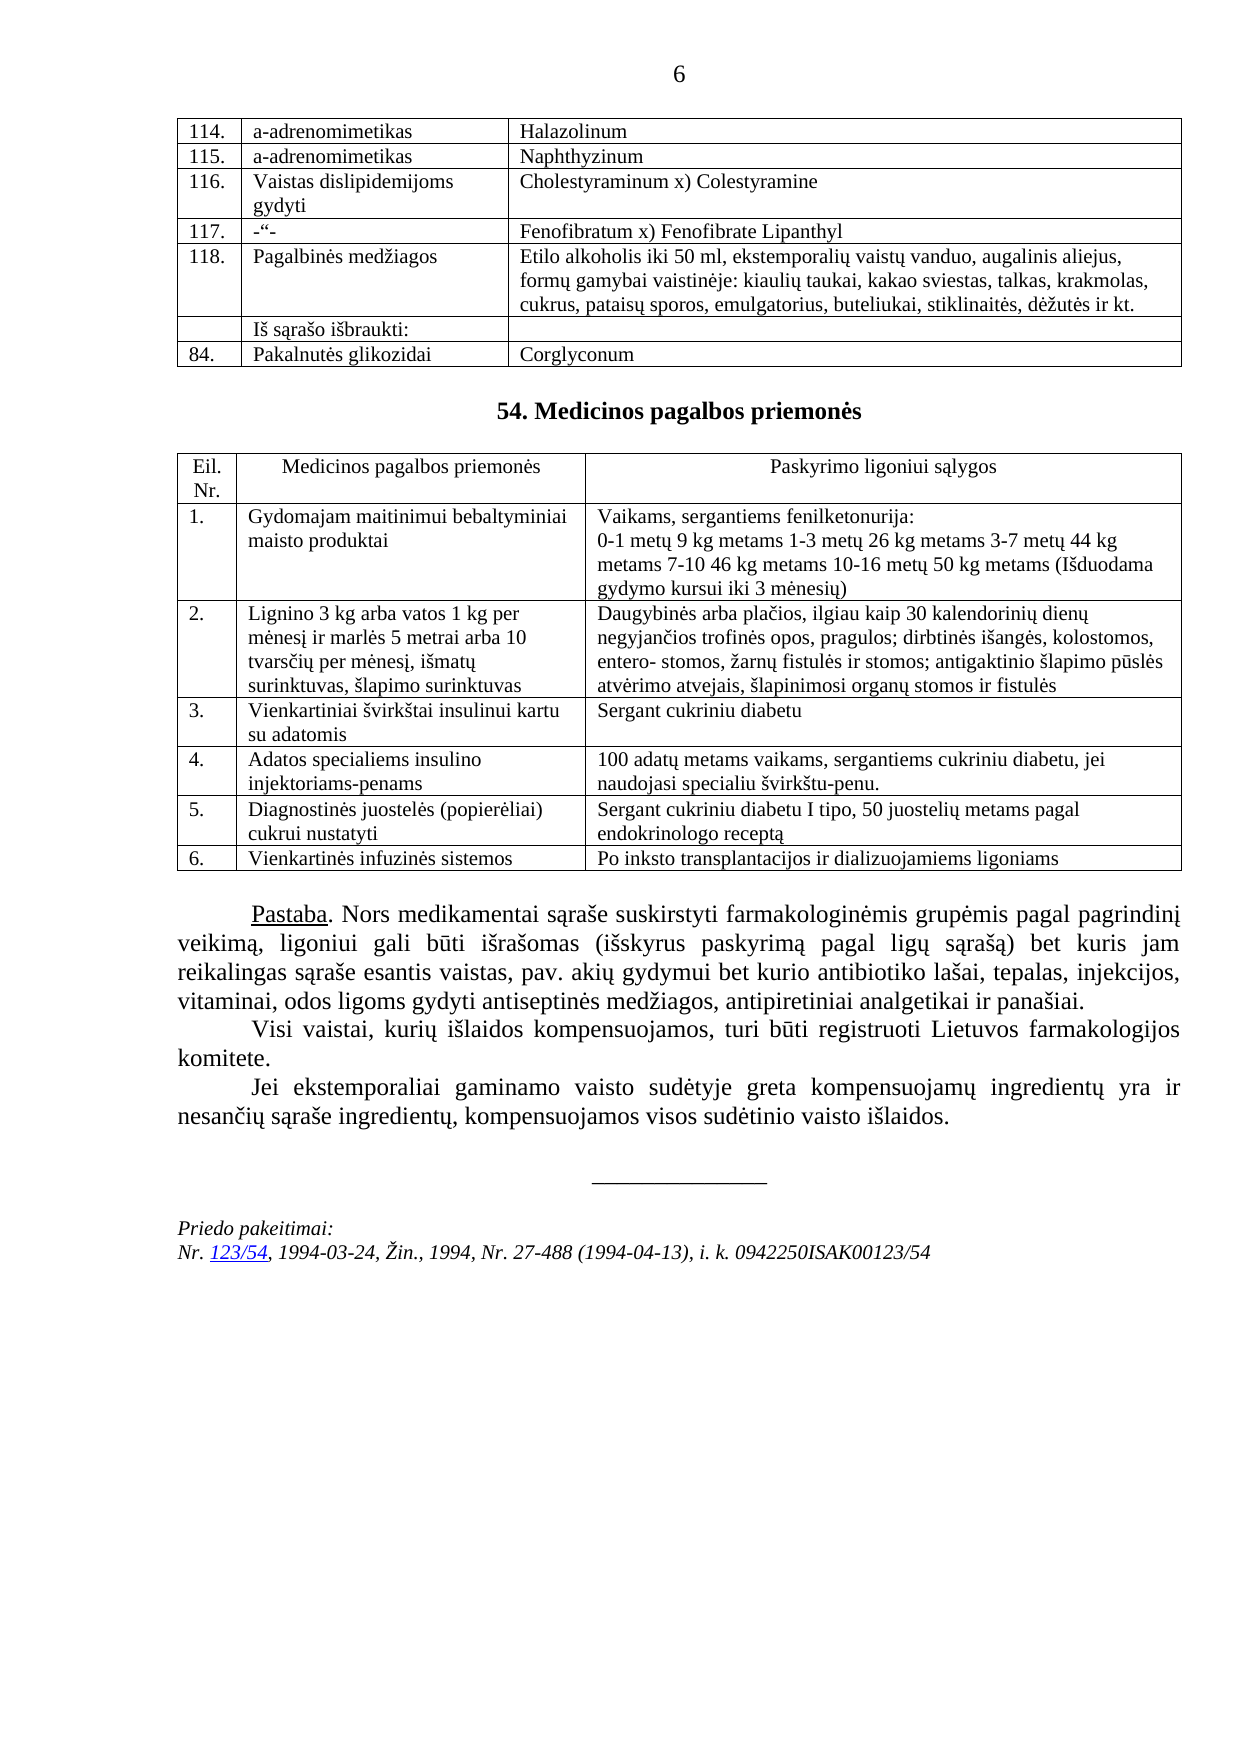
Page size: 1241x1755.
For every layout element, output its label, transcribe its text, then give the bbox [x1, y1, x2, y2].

table_cell Vienkartiniai švirkštai insulinui kartu su adatomis [237, 698, 585, 746]
table_cell -“- [242, 219, 508, 243]
table_cell Sergant cukriniu diabetu [586, 698, 1181, 746]
table_cell Diagnostinės juostelės (popierėliai) cukrui nustatyti [237, 796, 585, 844]
table_cell 5. [178, 796, 236, 844]
table_cell 4. [178, 747, 236, 795]
text Priedo pakeitimai: [177, 1216, 1181, 1240]
table_cell 117. [178, 219, 241, 243]
table_cell 3. [178, 698, 236, 746]
table_cell Vaistas dislipidemijoms gydyti [242, 169, 508, 217]
table_header Medicinos pagalbos priemonės [237, 454, 585, 502]
table_cell Pakalnutės glikozidai [242, 342, 508, 366]
table_cell 84. [178, 342, 241, 366]
text 54. Medicinos pagalbos priemonės [177, 396, 1181, 424]
table_cell Naphthyzinum [509, 144, 1181, 168]
table_cell [178, 317, 241, 341]
table_cell 6. [178, 846, 236, 870]
table_cell 100 adatų metams vaikams, sergantiems cukriniu diabetu, jei naudojasi specialiu švirkštu-penu. [586, 747, 1181, 795]
table_cell Etilo alkoholis iki 50 ml, ekstemporalių vaistų vanduo, augalinis aliejus, formų gamybai vaistinėje: kiaulių taukai, kakao sviestas, talkas, krakmolas, cukrus, pataisų sporos, emulgatorius, buteliukai, stiklinaitės, dėžutės ir kt. [509, 244, 1181, 316]
table_cell Vienkartinės infuzinės sistemos [237, 846, 585, 870]
text Nr. 123/54, 1994-03-24, Žin., 1994, Nr. 27-488 (1994-04-13), i. k. 0942250ISAK00123/54 [177, 1240, 1181, 1264]
table_cell 114. [178, 119, 241, 143]
table_cell Cholestyraminum x) Colestyramine [509, 169, 1181, 217]
text Jei ekstemporaliai gaminamo vaisto sudėtyje greta kompensuojamų ingredientų yra ir nesančių sąraše ingredientų, kompensuojamos visos sudėtinio vaisto išlaidos. [177, 1072, 1181, 1129]
table_cell 118. [178, 244, 241, 316]
table_cell [509, 317, 1181, 341]
text Visi vaistai, kurių išlaidos kompensuojamos, turi būti registruoti Lietuvos farmakologijos komitete. [177, 1014, 1181, 1072]
table_cell Fenofibratum x) Fenofibrate Lipanthyl [509, 219, 1181, 243]
table_header Paskyrimo ligoniui sąlygos [586, 454, 1181, 502]
table_cell Corglyconum [509, 342, 1181, 366]
text Pastaba. Nors medikamentai sąraše suskirstyti farmakologinėmis grupėmis pagal pagrindinį veikimą, ligoniui gali būti išrašomas (išskyrus paskyrimą pagal ligų sąrašą) bet kuris jam reikalingas sąraše esantis vaistas, pav. akių gydymui bet kurio antibiotiko lašai, tepalas, injekcijos, vitaminai, odos ligoms gydyti antiseptinės medžiagos, antipiretiniai analgetikai ir panašiai. [177, 899, 1181, 1014]
table_cell Iš sąrašo išbraukti: [242, 317, 508, 341]
table_cell a-adrenomimetikas [242, 119, 508, 143]
table_cell Gydomajam maitinimui bebaltyminiai maisto produktai [237, 504, 585, 600]
table_cell 115. [178, 144, 241, 168]
table_cell Halazolinum [509, 119, 1181, 143]
table_cell Lignino 3 kg arba vatos 1 kg per mėnesį ir marlės 5 metrai arba 10 tvarsčių per mėnesį, išmatų surinktuvas, šlapimo surinktuvas [237, 601, 585, 697]
table_cell Sergant cukriniu diabetu I tipo, 50 juostelių metams pagal endokrinologo receptą [586, 796, 1181, 844]
table_cell Pagalbinės medžiagos [242, 244, 508, 316]
table_cell Adatos specialiems insulino injektoriams-penams [237, 747, 585, 795]
table_cell Vaikams, sergantiems fenilketonurija: 0-1 metų 9 kg metams 1-3 metų 26 kg metams 3-7 metų 44 kg metams 7-10 46 kg metams 10-16 metų 50 kg metams (Išduodama gydymo kursui iki 3 mėnesių) [586, 504, 1181, 600]
table_cell Daugybinės arba plačios, ilgiau kaip 30 kalendorinių dienų negyjančios trofinės opos, pragulos; dirbtinės išangės, kolostomos, entero- stomos, žarnų fistulės ir stomos; antigaktinio šlapimo pūslės atvėrimo atvejais, šlapinimosi organų stomos ir fistulės [586, 601, 1181, 697]
table_cell Po inksto transplantacijos ir dializuojamiems ligoniams [586, 846, 1181, 870]
table_cell 1. [178, 504, 236, 600]
table_header Eil. Nr. [178, 454, 236, 502]
table_cell a-adrenomimetikas [242, 144, 508, 168]
table_cell 116. [178, 169, 241, 217]
table_cell 2. [178, 601, 236, 697]
text ______________ [177, 1158, 1181, 1187]
